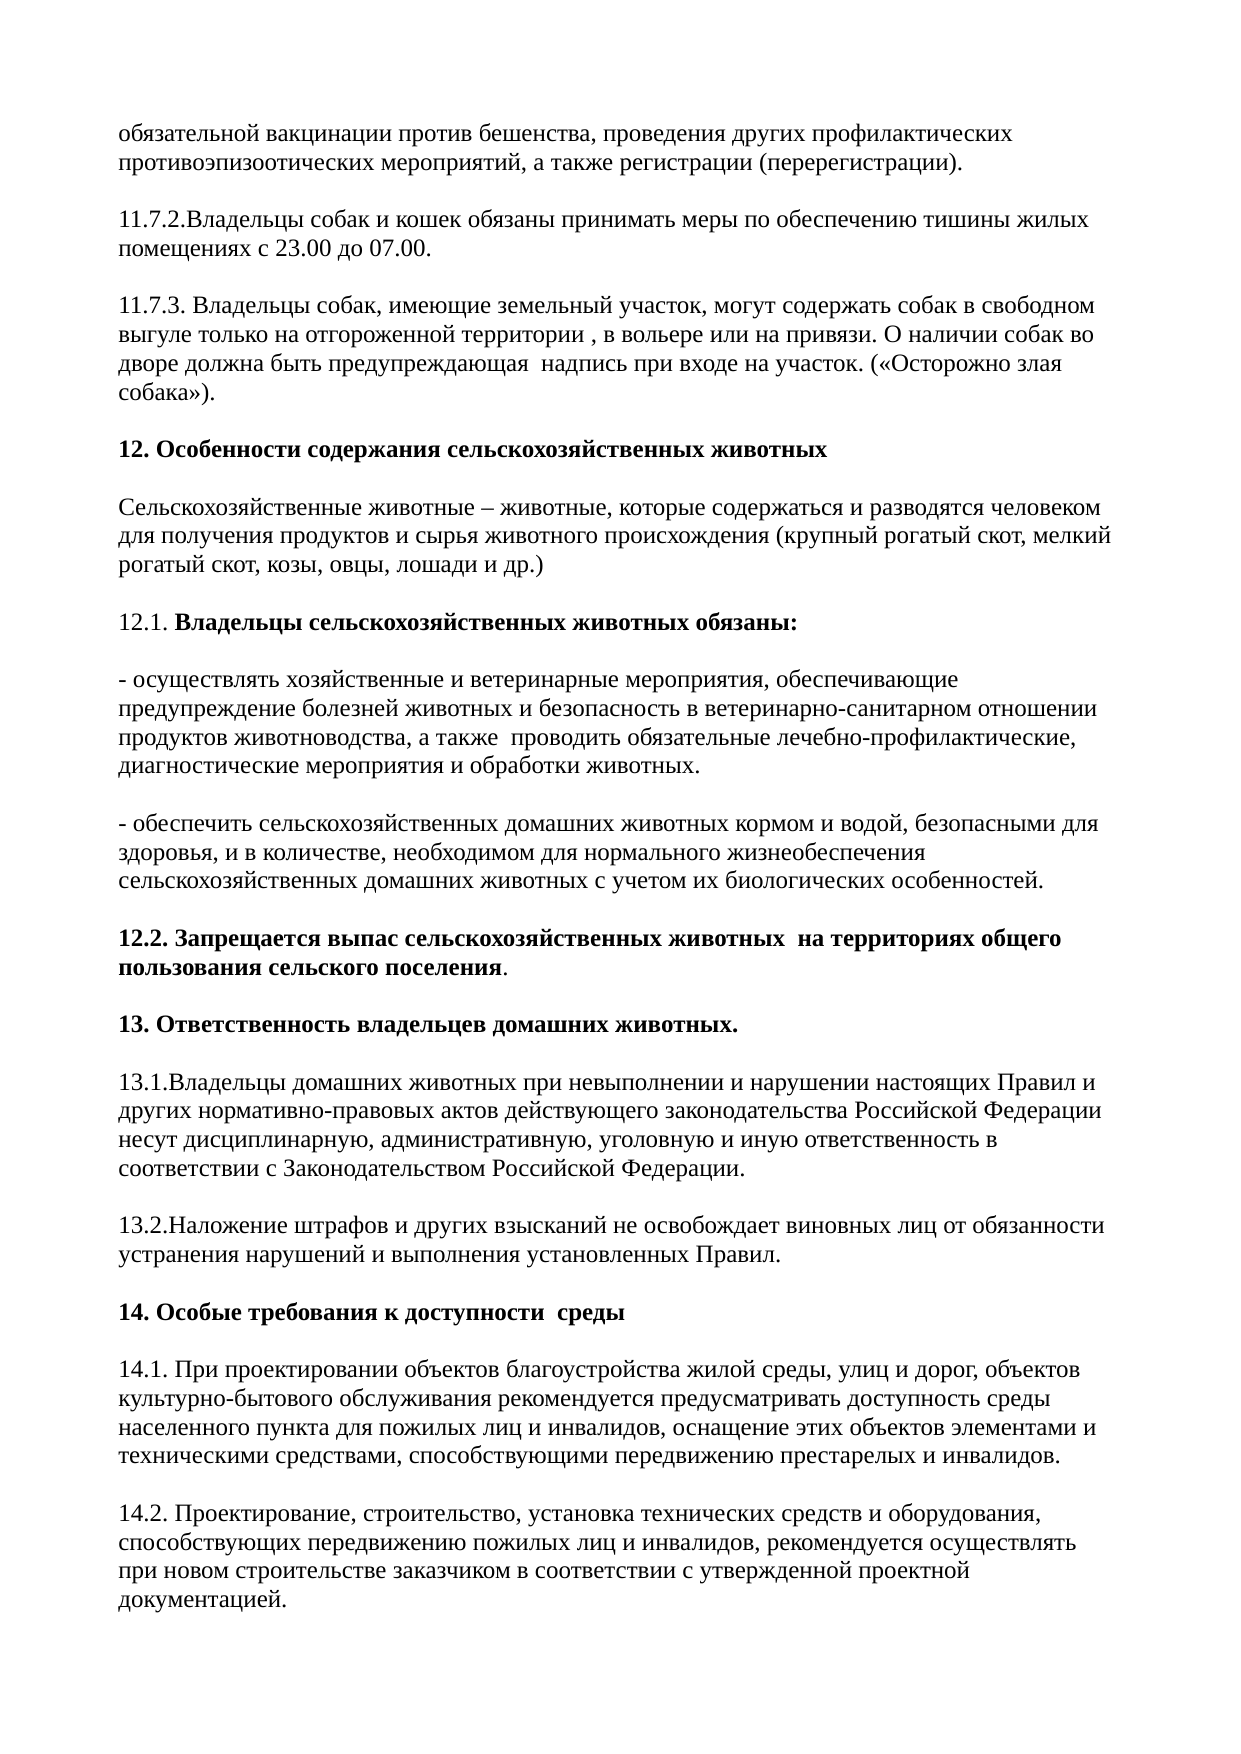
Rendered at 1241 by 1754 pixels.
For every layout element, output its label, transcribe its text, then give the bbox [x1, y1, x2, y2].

text - обеспечить сельскохозяйственных домашних животных кормом и водой, безопасными для здоровья, и в количестве, необходимом для нормального жизнеобеспечения сельскохозяйственных домашних животных с учетом их биологических особенностей. [118, 808, 1122, 894]
text Сельскохозяйственные животные – животные, которые содержаться и разводятся человеком для получения продуктов и сырья животного происхождения (крупный рогатый скот, мелкий рогатый скот, козы, овцы, лошади и др.) [118, 492, 1122, 578]
text 13. Ответственность владельцев домашних животных. [118, 1009, 1122, 1038]
text 11.7.3. Владельцы собак, имеющие земельный участок, могут содержать собак в свободном выгуле только на отгороженной территории , в вольере или на привязи. О наличии собак во дворе должна быть предупреждающая надпись при входе на участок. («Осторожно злая собака»). [118, 291, 1122, 406]
text - осуществлять хозяйственные и ветеринарные мероприятия, обеспечивающие предупреждение болезней животных и безопасность в ветеринарно-санитарном отношении продуктов животноводства, а также проводить обязательные лечебно-профилактические, диагностические мероприятия и обработки животных. [118, 664, 1122, 779]
text 14.2. Проектирование, строительство, установка технических средств и оборудования, способствующих передвижению пожилых лиц и инвалидов, рекомендуется осуществлять при новом строительстве заказчиком в соответствии с утвержденной проектной документацией. [118, 1498, 1122, 1613]
text 13.2.Наложение штрафов и других взысканий не освобождает виновных лиц от обязанности устранения нарушений и выполнения установленных Правил. [118, 1211, 1122, 1268]
text 14. Особые требования к доступности среды [118, 1297, 1122, 1326]
text 12.1. Владельцы сельскохозяйственных животных обязаны: [118, 607, 1122, 636]
text 12. Особенности содержания сельскохозяйственных животных [118, 434, 1122, 463]
text обязательной вакцинации против бешенства, проведения других профилактических противоэпизоотических мероприятий, а также регистрации (перерегистрации). [118, 118, 1122, 176]
text 13.1.Владельцы домашних животных при невыполнении и нарушении настоящих Правил и других нормативно-правовых актов действующего законодательства Российской Федерации несут дисциплинарную, административную, уголовную и иную ответственность в соответствии с Законодательством Российской Федерации. [118, 1067, 1122, 1182]
text 12.2. Запрещается выпас сельскохозяйственных животных на территориях общего пользования сельского поселения. [118, 923, 1122, 981]
text 11.7.2.Владельцы собак и кошек обязаны принимать меры по обеспечению тишины жилых помещениях с 23.00 до 07.00. [118, 204, 1122, 262]
text 14.1. При проектировании объектов благоустройства жилой среды, улиц и дорог, объектов культурно-бытового обслуживания рекомендуется предусматривать доступность среды населенного пункта для пожилых лиц и инвалидов, оснащение этих объектов элементами и техническими средствами, способствующими передвижению престарелых и инвалидов. [118, 1354, 1122, 1469]
